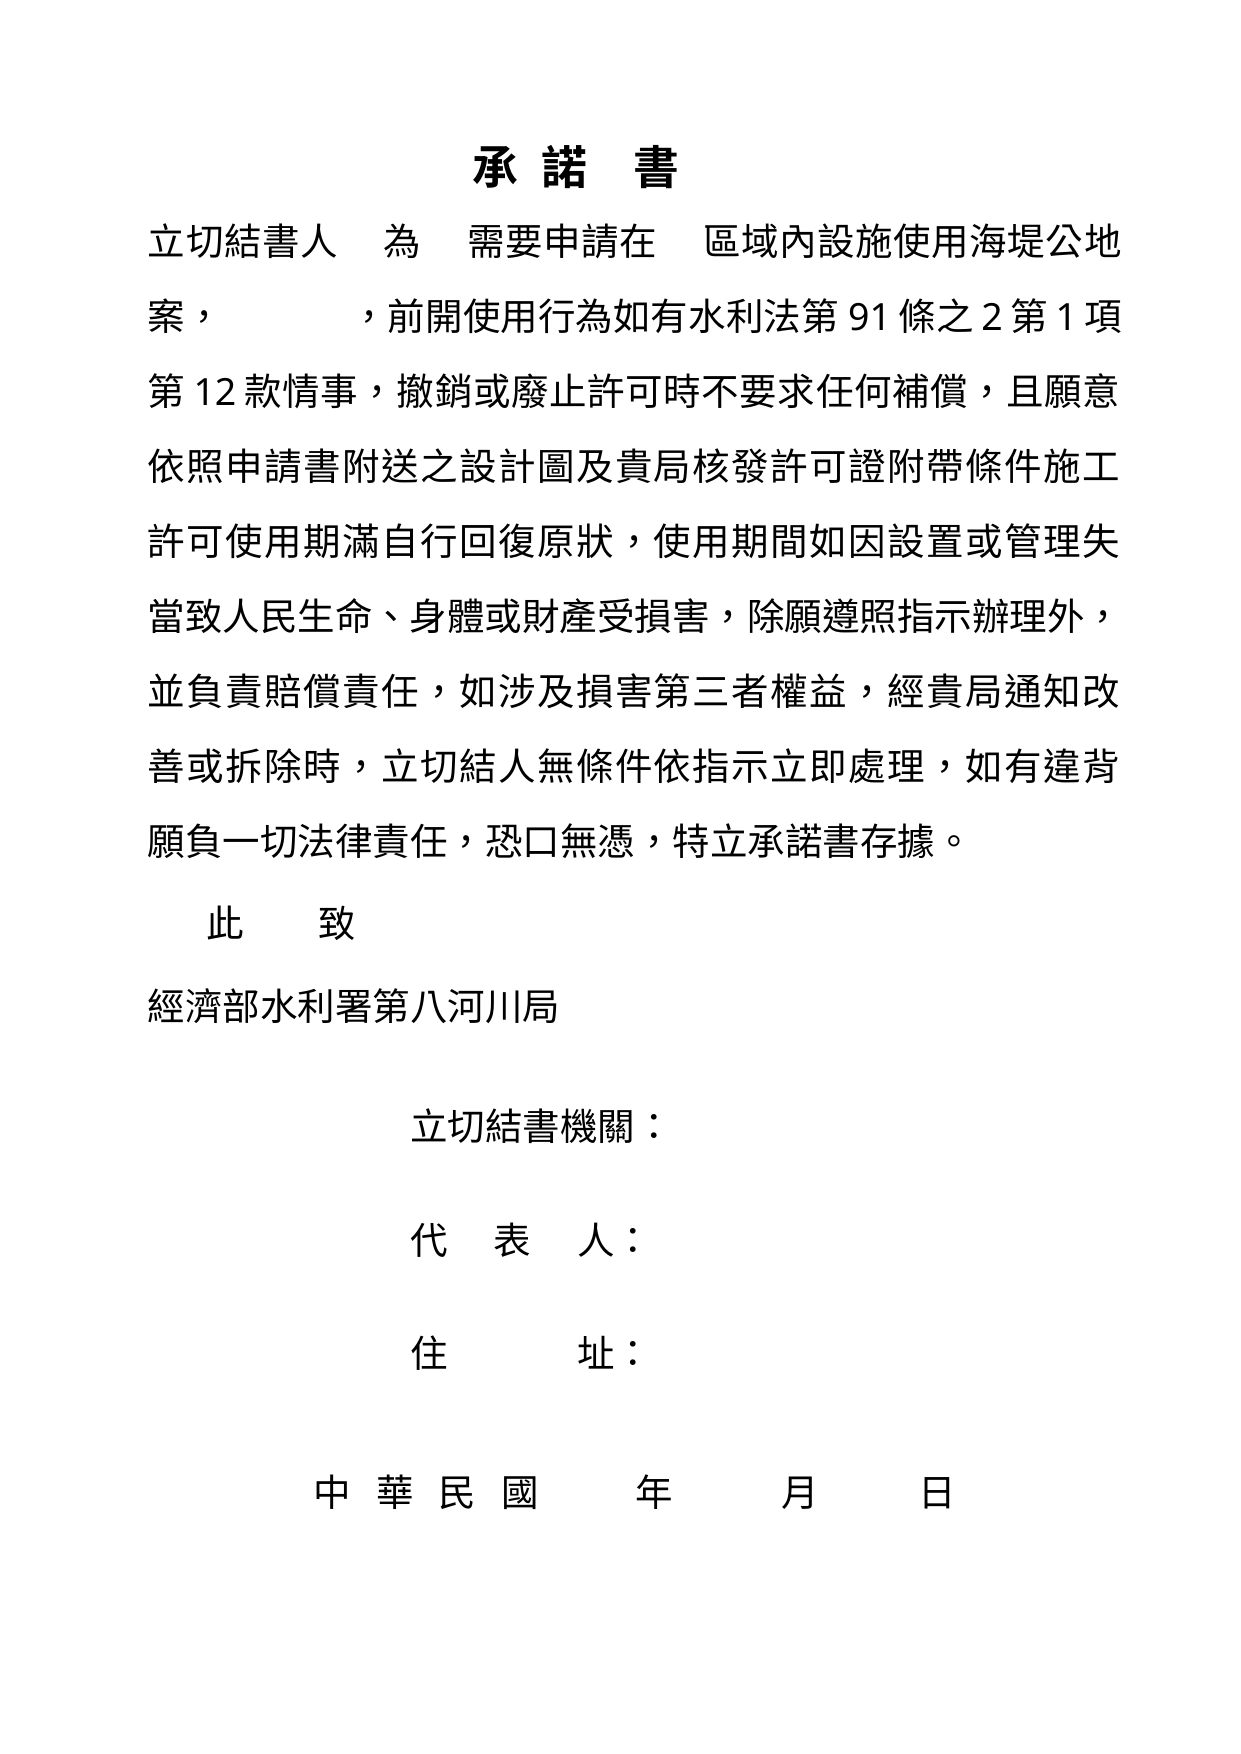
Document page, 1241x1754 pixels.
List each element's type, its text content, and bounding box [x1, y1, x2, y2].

text 中 華 民 國 年 月 日 [148, 1464, 1122, 1516]
text 立切結書機關： [148, 1121, 1122, 1146]
text 代 表 人： [148, 1234, 1122, 1259]
text 經濟部水利署第八河川局 [148, 979, 1122, 1031]
text 住 址： [148, 1348, 1122, 1373]
text 承 諾 書 [148, 127, 1122, 202]
text 此 致 [148, 896, 1122, 948]
text 立切結書人 為 需要申請在 區域內設施使用海堤公地案， ，前開使用行為如有水利法第91條之2第1項第12款情事，撤銷或廢止許可時不要求任何補償，且願意依照申請書附送之設計圖及貴局核發許可證附帶條件施工，許可使用期滿自行回復原狀，使用期間如因設置或管理失當致人民生命、身體或財產受損害，除願遵照指示辦理外，並負責賠償責任，如涉及損害第三者權益，經貴局通知改善或拆除時，立切結人無條件依指示立即處理，如有違背，願負一切法律責任，恐口無憑，特立承諾書存據。 [148, 202, 1122, 877]
